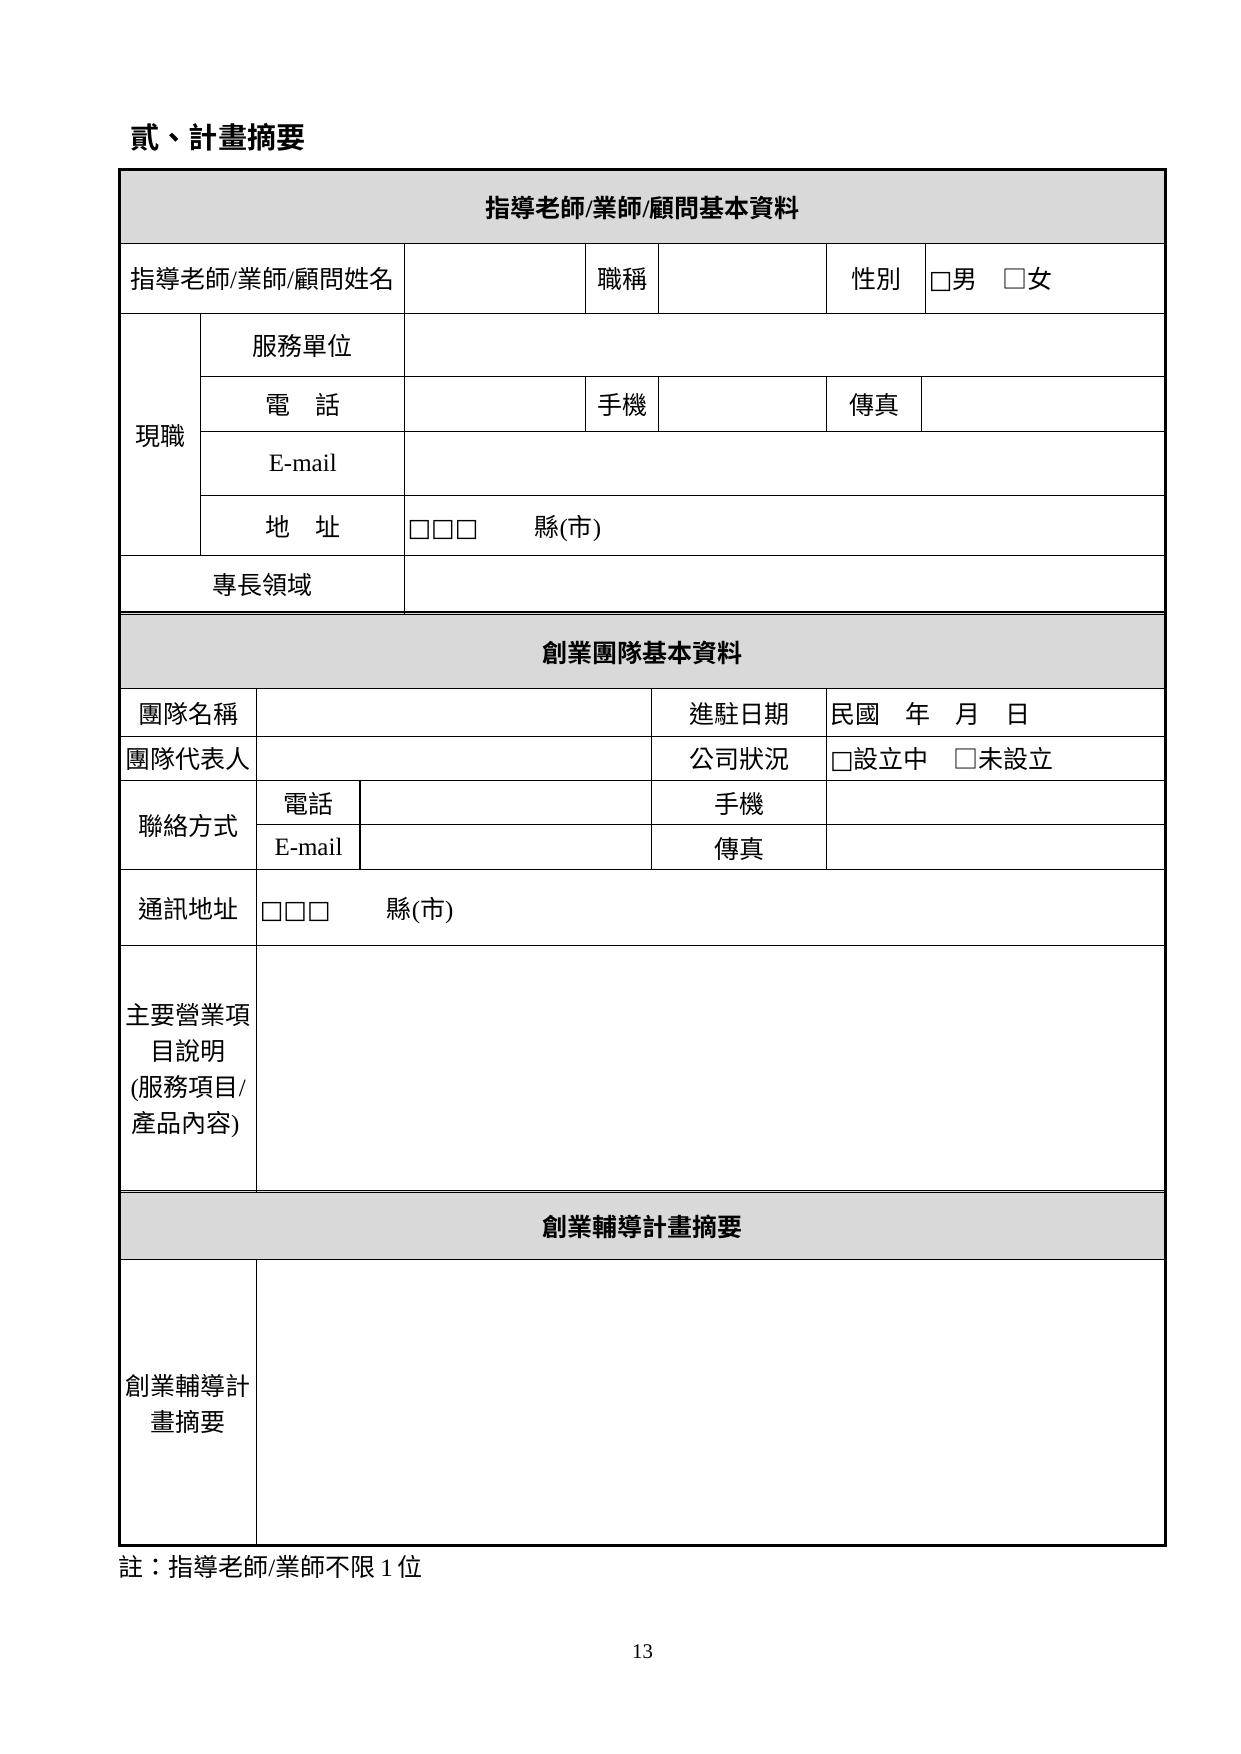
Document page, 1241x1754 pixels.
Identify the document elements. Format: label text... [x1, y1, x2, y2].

table_cell 現職 [121, 314, 200, 555]
table_cell [659, 244, 826, 312]
table_cell □□□ 縣(市) [405, 496, 1164, 555]
table_cell [405, 432, 1164, 495]
table_cell [922, 377, 1164, 431]
table_cell [405, 244, 585, 312]
table_cell 創業團隊基本資料 [121, 615, 1164, 688]
table_cell 傳真 [652, 825, 826, 869]
table_cell 指導老師/業師/顧問姓名 [121, 244, 404, 312]
table_cell [827, 781, 1164, 824]
table_cell 服務單位 [201, 314, 404, 376]
table_cell 電 話 [201, 377, 404, 431]
table_cell 手機 [652, 781, 826, 824]
table_cell E-mail [257, 825, 359, 869]
table_cell [257, 737, 651, 779]
table_cell [659, 377, 826, 431]
table_cell 職稱 [586, 244, 658, 312]
table_cell 團隊代表人 [121, 737, 256, 779]
table_cell [257, 946, 1164, 1190]
table_cell 主要營業項目說明 (服務項目/產品內容) [121, 946, 256, 1190]
table_cell □設立中 □未設立 [827, 737, 1164, 779]
table_cell □男 □女 [926, 244, 1164, 312]
table_cell [257, 1260, 1164, 1544]
table_cell □□□ 縣(市) [257, 870, 1164, 945]
table_cell 公司狀況 [652, 737, 826, 779]
table_cell [405, 377, 585, 431]
table_cell 聯絡方式 [121, 781, 256, 869]
table_cell 進駐日期 [652, 689, 826, 736]
table_cell [405, 556, 1164, 611]
table_cell E-mail [201, 432, 404, 495]
table_cell 通訊地址 [121, 870, 256, 945]
table_cell 電話 [257, 781, 359, 824]
text 貳、計畫摘要 [118, 118, 1166, 156]
table_cell 創業輔導計畫摘要 [121, 1193, 1164, 1259]
table_cell [257, 689, 651, 736]
table_cell [361, 781, 651, 824]
table_header 指導老師/業師/顧問基本資料 [121, 171, 1164, 243]
table_cell 創業輔導計畫摘要 [121, 1260, 256, 1544]
table_cell 性別 [827, 244, 925, 312]
table_cell 專長領域 [121, 556, 404, 611]
table_cell [405, 314, 1164, 376]
table_cell 地 址 [201, 496, 404, 555]
table_cell [361, 825, 651, 869]
table_cell 民國 年 月 日 [827, 689, 1164, 736]
table_cell [827, 825, 1164, 869]
table_cell 傳真 [827, 377, 921, 431]
text 註：指導老師/業師不限1位 [118, 1547, 1166, 1583]
table_cell 團隊名稱 [121, 689, 256, 736]
table_cell 手機 [586, 377, 658, 431]
